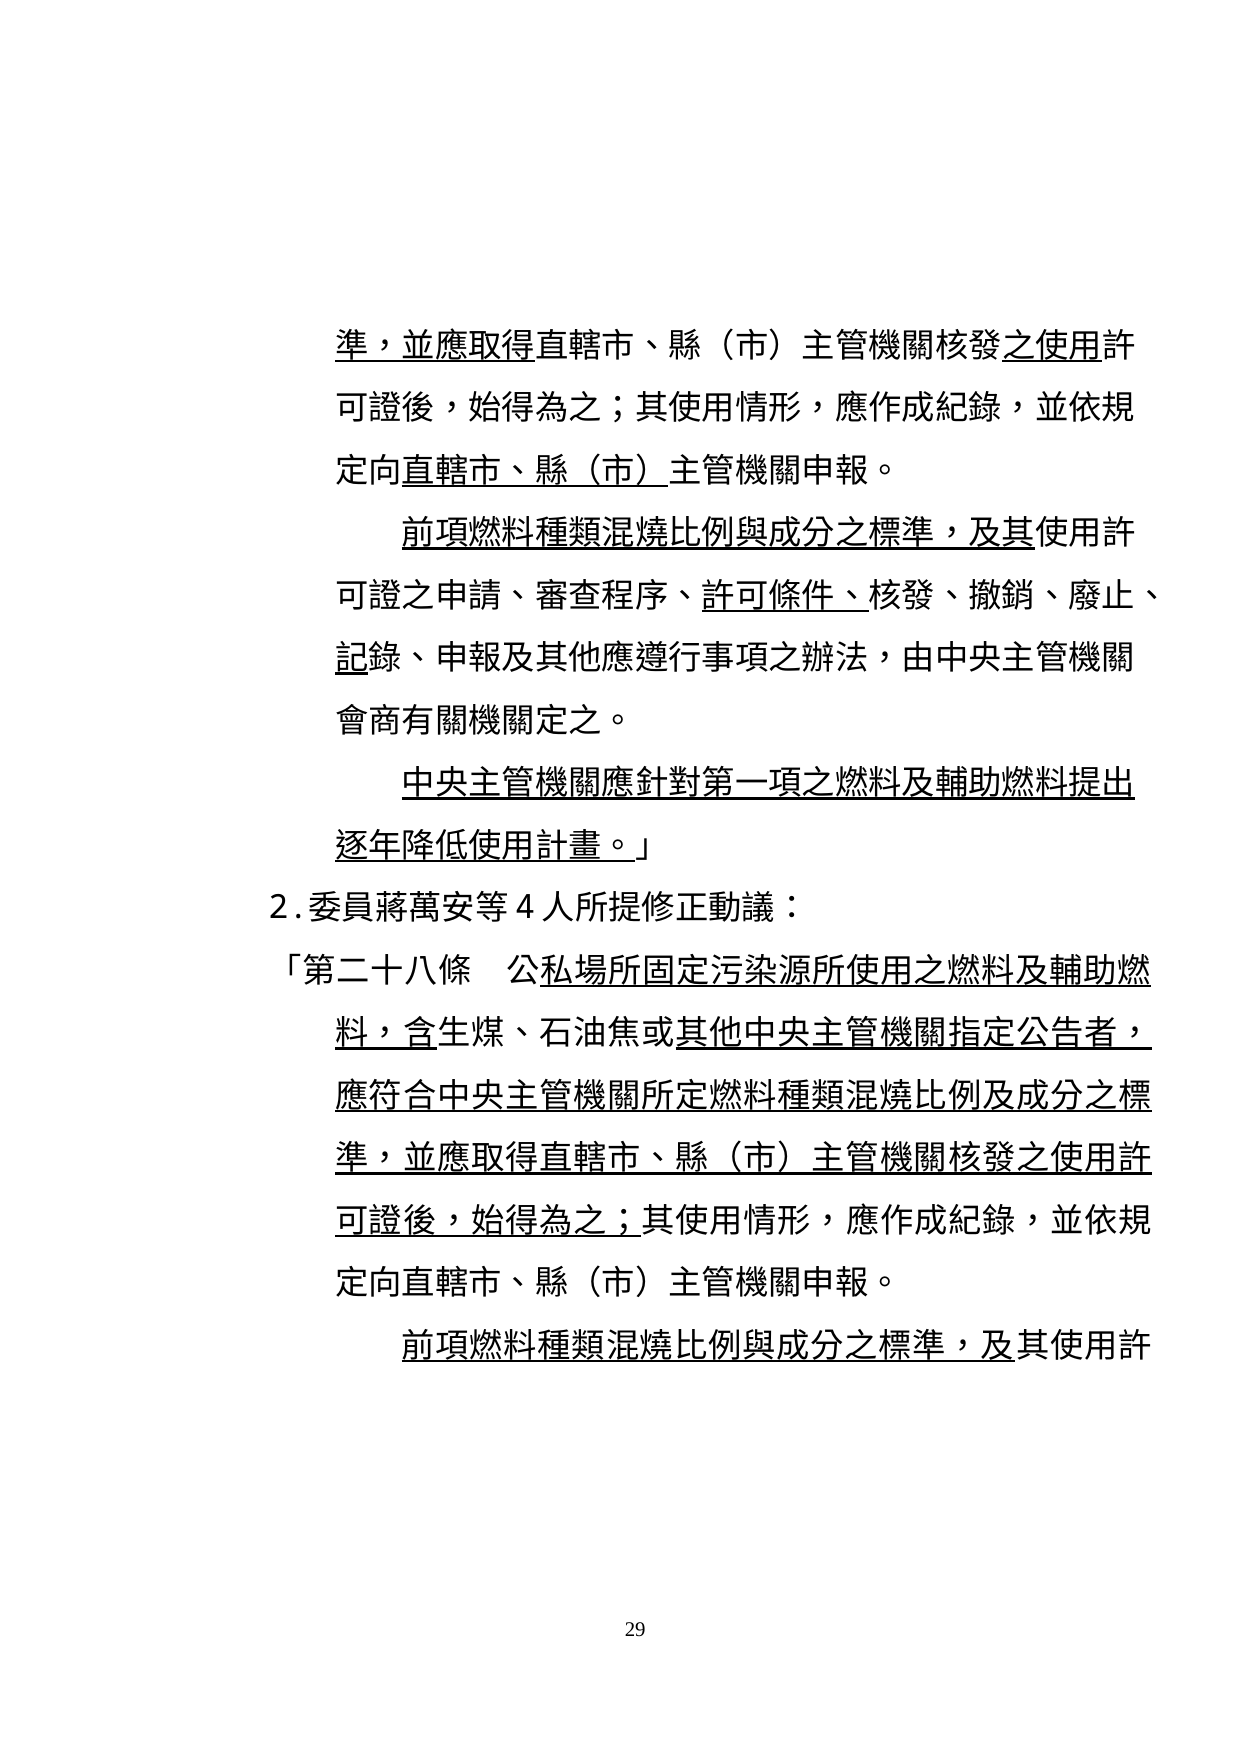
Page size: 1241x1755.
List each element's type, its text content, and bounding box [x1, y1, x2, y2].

text 準，並應取得直轄市、縣（市）主管機關核發之使用許可證後，始得為之；其使用情形，應作成紀錄，並依規定向直轄市、縣（市）主管機關申報。 [268, 301, 1135, 488]
text 「第二十八條 公私場所固定污染源所使用之燃料及輔助燃料，含生煤、石油焦或其他中央主管機關指定公告者，應符合中央主管機關所定燃料種類混燒比例及成分之標準，並應取得直轄市、縣（市）主管機關核發之使用許可證後，始得為之；其使用情形，應作成紀錄，並依規定向直轄市、縣（市）主管機關申報。 [268, 926, 1152, 1301]
text 2.委員蔣萬安等4人所提修正動議： [268, 863, 1152, 926]
text 前項燃料種類混燒比例與成分之標準，及其使用許 [335, 1301, 1152, 1363]
text 中央主管機關應針對第一項之燃料及輔助燃料提出逐年降低使用計畫。」 [335, 738, 1135, 863]
text 前項燃料種類混燒比例與成分之標準，及其使用許可證之申請、審查程序、許可條件、核發、撤銷、廢止、記錄、申報及其他應遵行事項之辦法，由中央主管機關會商有關機關定之。 [335, 488, 1135, 738]
